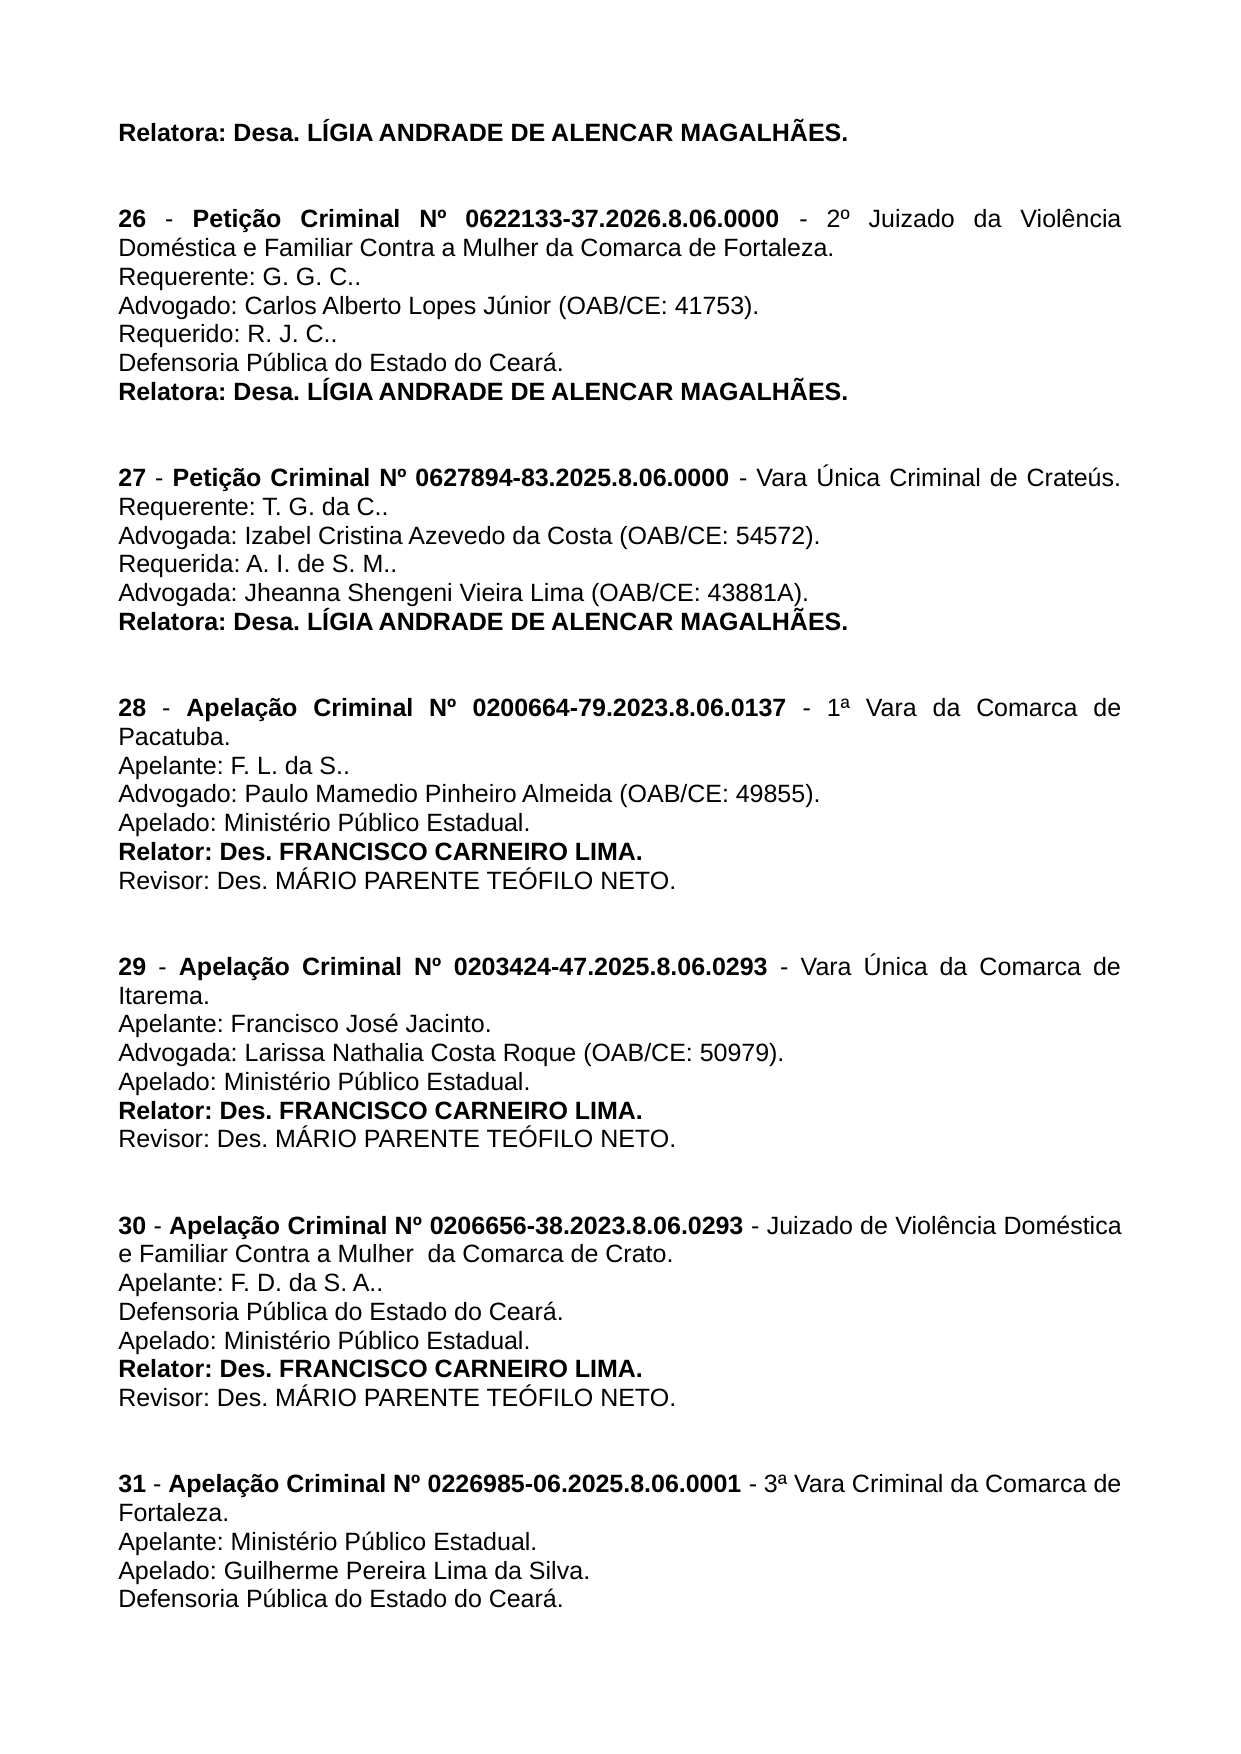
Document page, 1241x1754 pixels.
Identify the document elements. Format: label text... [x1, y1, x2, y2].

text Requerente: G. G. C.. [118, 262, 1122, 291]
text Relatora: Desa. LÍGIA ANDRADE DE ALENCAR MAGALHÃES. [118, 607, 1122, 636]
text Relatora: Desa. LÍGIA ANDRADE DE ALENCAR MAGALHÃES. [118, 118, 1122, 147]
text Defensoria Pública do Estado do Ceará. [118, 348, 1122, 377]
text 29 - Apelação Criminal Nº 0203424-47.2025.8.06.0293 - Vara Única da Comarca de Itarema. [118, 952, 1122, 1009]
text Advogada: Jheanna Shengeni Vieira Lima (OAB/CE: 43881A). [118, 578, 1122, 607]
text 30 - Apelação Criminal Nº 0206656-38.2023.8.06.0293 - Juizado de Violência Doméstica e Familiar Contra a Mulher da Comarca de Crato. [118, 1211, 1122, 1268]
text 31 - Apelação Criminal Nº 0226985-06.2025.8.06.0001 - 3ª Vara Criminal da Comarca de Fortaleza. [118, 1469, 1122, 1527]
text Apelante: Francisco José Jacinto. [118, 1009, 1122, 1038]
text Advogado: Carlos Alberto Lopes Júnior (OAB/CE: 41753). [118, 291, 1122, 319]
text Revisor: Des. MÁRIO PARENTE TEÓFILO NETO. [118, 1124, 1122, 1153]
text Apelante: Ministério Público Estadual. [118, 1527, 1122, 1556]
text Relator: Des. FRANCISCO CARNEIRO LIMA. [118, 837, 1122, 866]
text Revisor: Des. MÁRIO PARENTE TEÓFILO NETO. [118, 1383, 1122, 1412]
text Advogada: Izabel Cristina Azevedo da Costa (OAB/CE: 54572). [118, 521, 1122, 549]
text Relatora: Desa. LÍGIA ANDRADE DE ALENCAR MAGALHÃES. [118, 377, 1122, 406]
text Apelado: Guilherme Pereira Lima da Silva. [118, 1556, 1122, 1584]
text Apelado: Ministério Público Estadual. [118, 1067, 1122, 1096]
text 27 - Petição Criminal Nº 0627894-83.2025.8.06.0000 - Vara Única Criminal de Crateús. Requerente: T. G. da C.. [118, 463, 1122, 521]
text 26 - Petição Criminal Nº 0622133-37.2026.8.06.0000 - 2º Juizado da Violência Doméstica e Familiar Contra a Mulher da Comarca de Fortaleza. [118, 204, 1122, 262]
text Requerido: R. J. C.. [118, 319, 1122, 348]
text Advogada: Larissa Nathalia Costa Roque (OAB/CE: 50979). [118, 1038, 1122, 1067]
text Relator: Des. FRANCISCO CARNEIRO LIMA. [118, 1354, 1122, 1383]
text Apelado: Ministério Público Estadual. [118, 1326, 1122, 1354]
text 28 - Apelação Criminal Nº 0200664-79.2023.8.06.0137 - 1ª Vara da Comarca de Pacatuba. [118, 693, 1122, 751]
text Apelante: F. D. da S. A.. [118, 1268, 1122, 1297]
text Relator: Des. FRANCISCO CARNEIRO LIMA. [118, 1096, 1122, 1124]
text Apelante: F. L. da S.. [118, 751, 1122, 779]
text Defensoria Pública do Estado do Ceará. [118, 1584, 1122, 1613]
text Revisor: Des. MÁRIO PARENTE TEÓFILO NETO. [118, 866, 1122, 894]
text Apelado: Ministério Público Estadual. [118, 808, 1122, 837]
text Requerida: A. I. de S. M.. [118, 549, 1122, 578]
text Defensoria Pública do Estado do Ceará. [118, 1297, 1122, 1326]
text Advogado: Paulo Mamedio Pinheiro Almeida (OAB/CE: 49855). [118, 779, 1122, 808]
